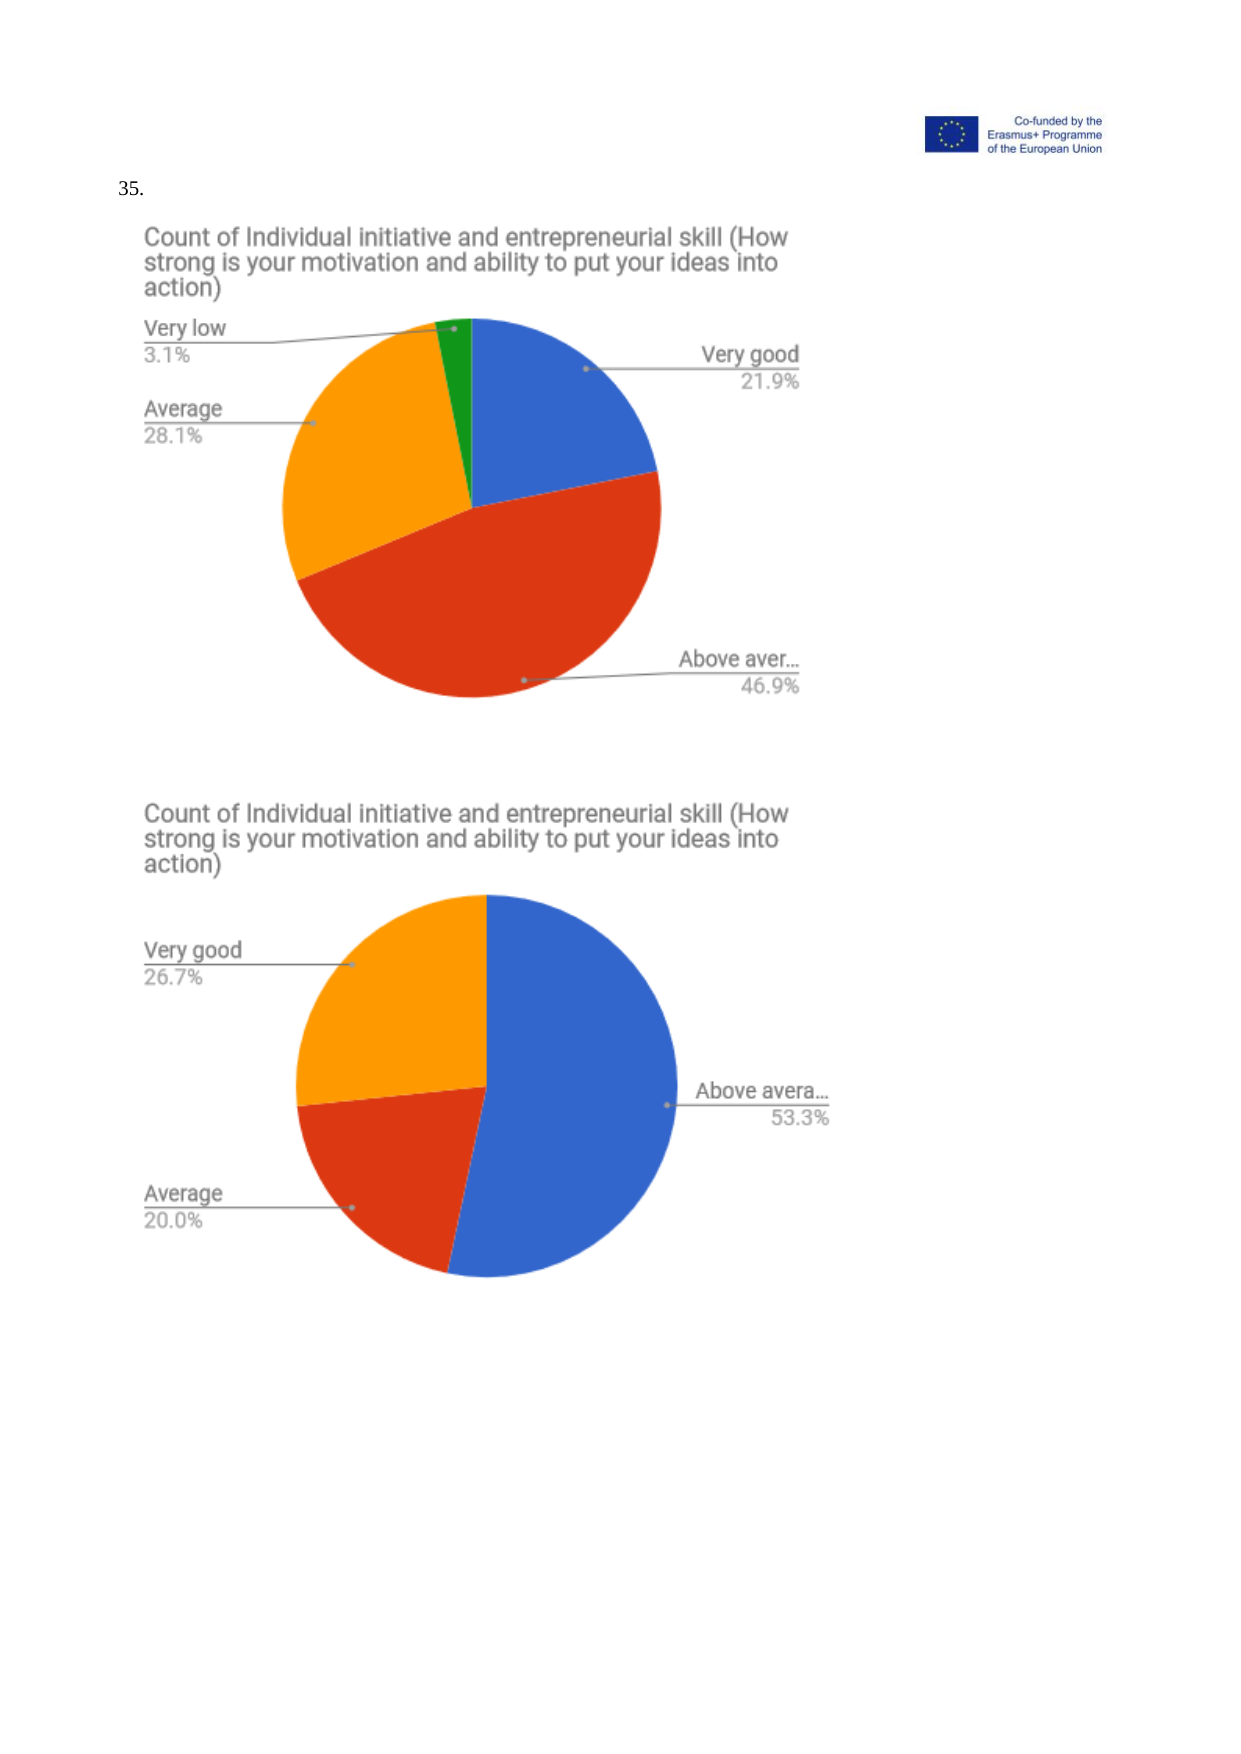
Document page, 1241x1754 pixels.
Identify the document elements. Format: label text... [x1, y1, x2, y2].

picture [118, 776, 856, 1304]
picture [118, 200, 826, 724]
picture [914, 106, 1111, 163]
text 35. [118, 176, 1122, 200]
